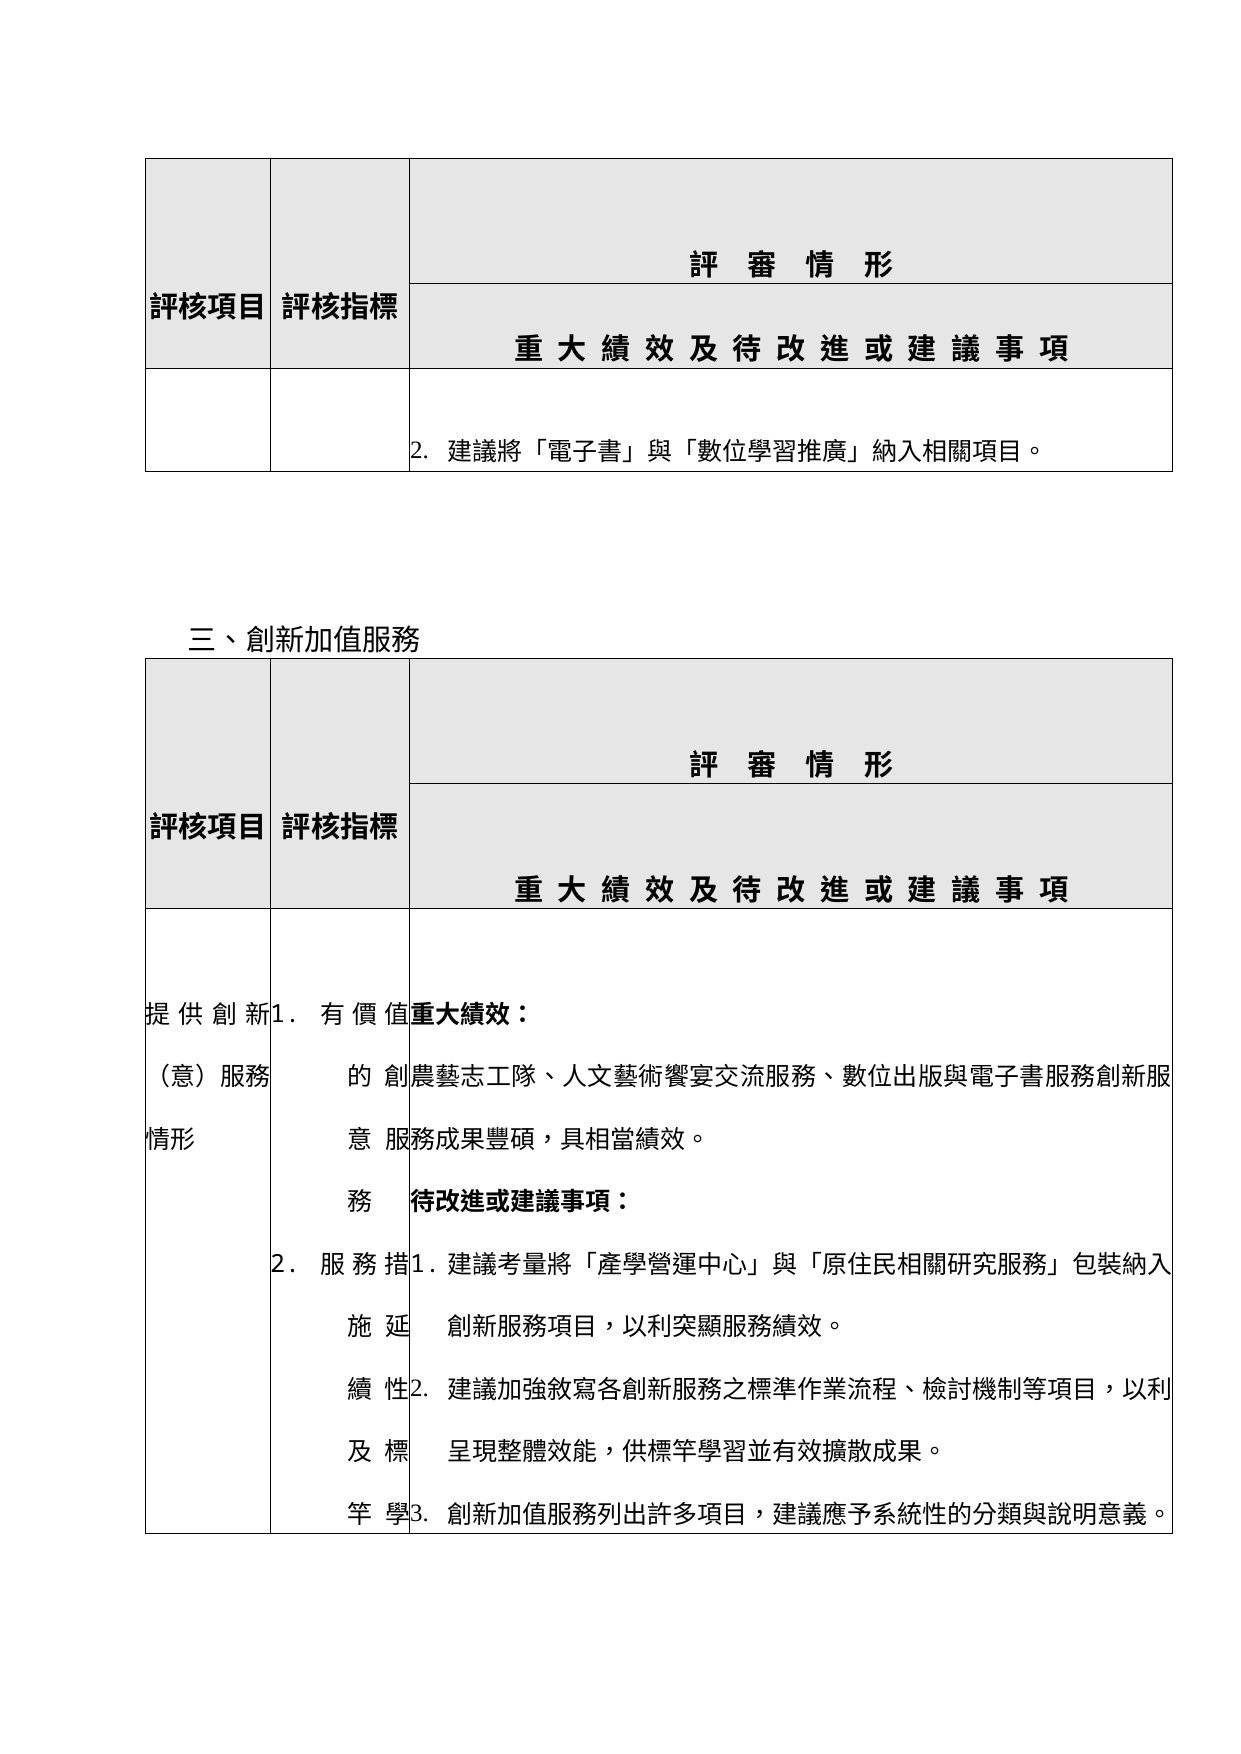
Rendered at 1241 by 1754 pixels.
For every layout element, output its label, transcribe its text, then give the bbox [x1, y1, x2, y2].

table_header 評核指標 [271, 659, 409, 908]
table_cell 重大績效： 線上申辦量能擴展，電子表單服務多樣化，電子書館藏豐富，並擴增校務系統功能。 機關網站與民眾互動機制及回應的效率均良好。 待改進或建議事項： 建議此項目之各項績效可再強化，敘明線上服務量案件成長率、電子表單的名稱、內容、簡化前後成長率等年度績效，並請依評分說明提供電子表單名稱、內容以及網址供查核。 建議將「電子書」與「數位學習推廣」納入相關項目。 [410, 369, 1172, 471]
table_header 評 審 情 形 [410, 159, 1172, 283]
table_cell 有價值的創意服務 服務措施延續性及標竿學習推動效益 服務措施執行方法效能性 [271, 909, 409, 1533]
text 三、創新加值服務 [187, 596, 1053, 658]
table_cell 提供創新（意）服務情形 [146, 909, 270, 1533]
table_header 評 審 情 形 [410, 659, 1172, 783]
table_cell [146, 369, 270, 471]
table_header 評核項目 [146, 159, 270, 368]
table_cell [271, 369, 409, 471]
table_cell 重大績效： 農藝志工隊、人文藝術饗宴交流服務、數位出版與電子書服務創新服務成果豐碩，具相當績效。 待改進或建議事項： 建議考量將「產學營運中心」與「原住民相關研究服務」包裝納入創新服務項目，以利突顯服務績效。 建議加強敘寫各創新服務之標準作業流程、檢討機制等項目，以利呈現整體效能，供標竿學習並有效擴散成果。 創新加值服務列出許多項目，建議應予系統性的分類與說明意義。 志工服務領域宜由「校內」再擴及「校外」(先整備校內衛生環境再服務社區衛生環境)、服務「人」之外應更擴及「設施」本身(如服務護理之家年長者之外，亦應服務護理之家本身護理環境)。 提供數位出版服務，深具特色，建議可再強化學校實體教學資源數位出版，提升服務廣度。 建議教學配合教育學院設計教學活動，提供中小學師生學習應用，以擴大服務對象。 [410, 909, 1172, 1533]
table_header 評核項目 [146, 659, 270, 908]
table_header 評核指標 [271, 159, 409, 368]
table_cell 重 大 績 效 及 待 改 進 或 建 議 事 項 [410, 784, 1172, 908]
table_cell 重 大 績 效 及 待 改 進 或 建 議 事 項 [410, 284, 1172, 368]
